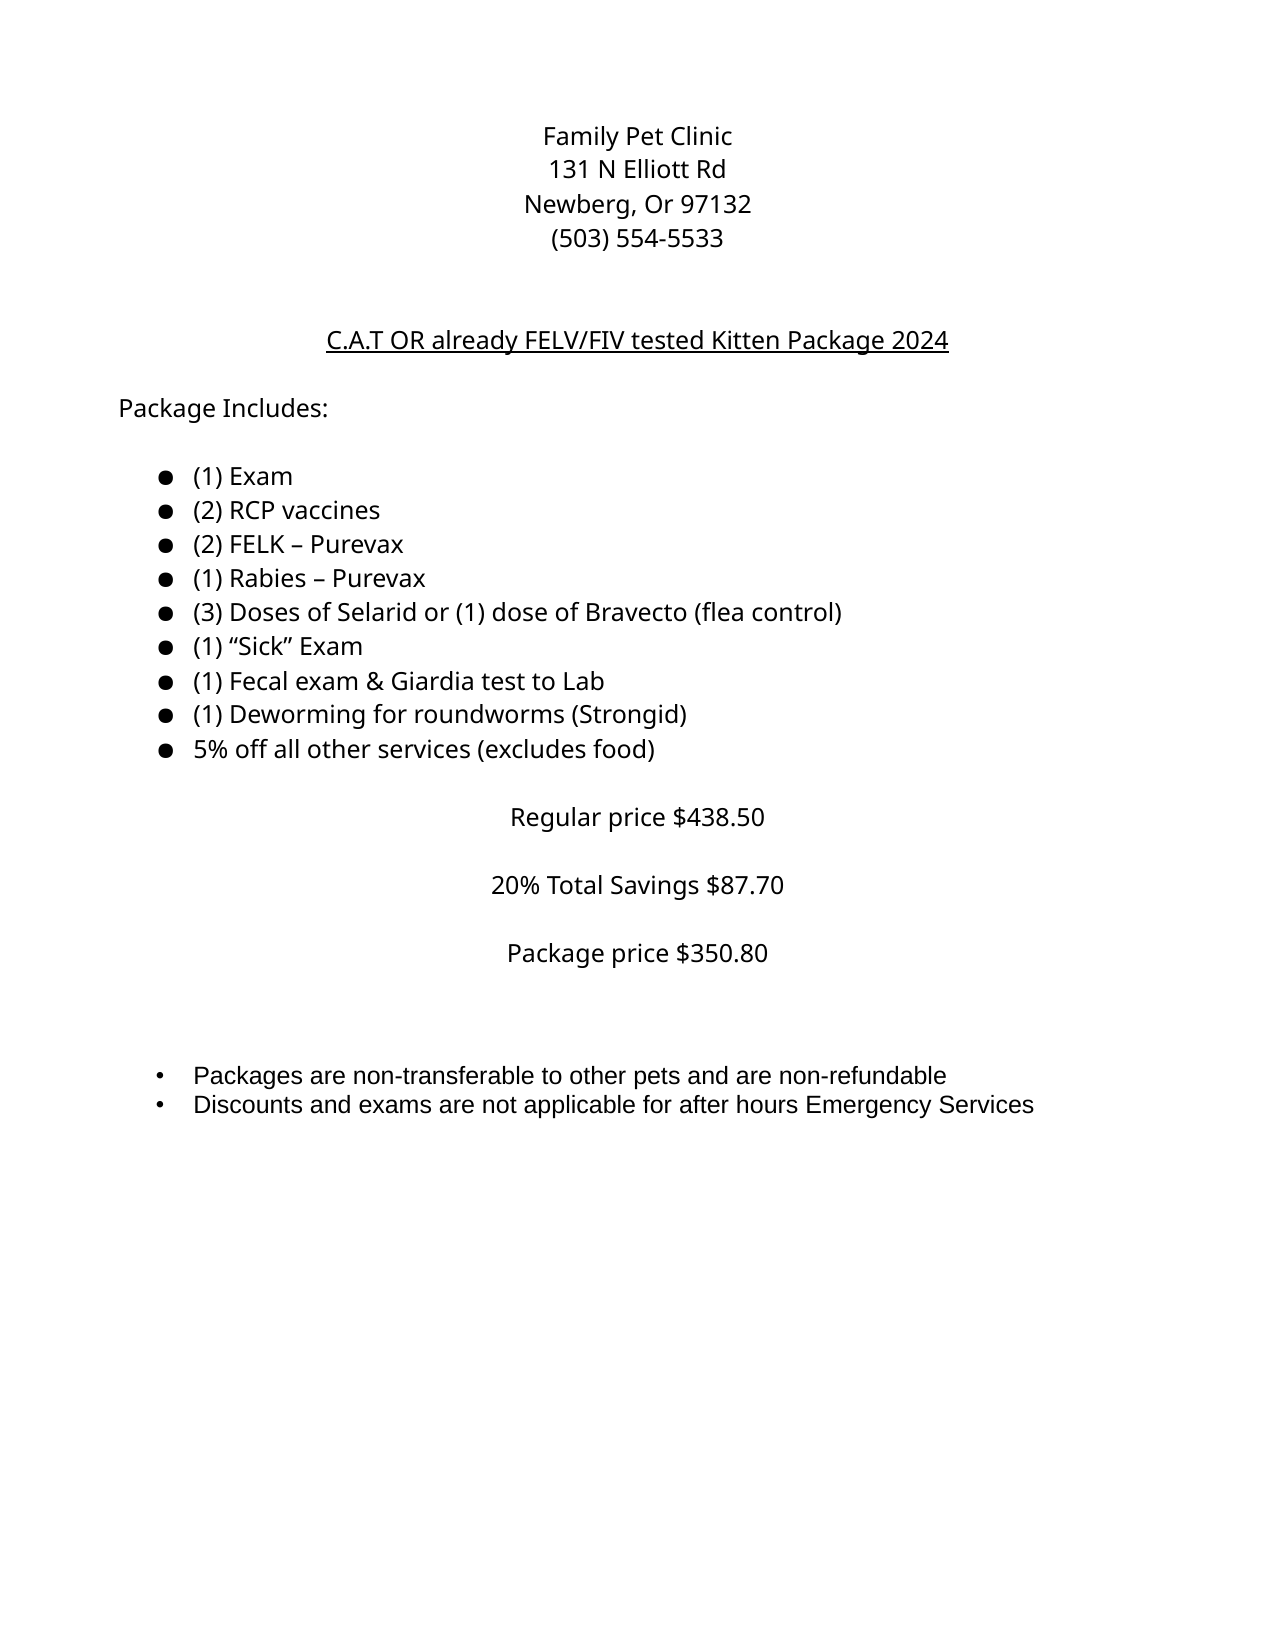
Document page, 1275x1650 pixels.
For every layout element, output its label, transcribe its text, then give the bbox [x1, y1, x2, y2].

list 5% off all other services (excludes food) [156, 731, 1157, 765]
text Regular price $438.50 [118, 799, 1157, 833]
list (2) FELK – Purevax [156, 527, 1157, 561]
text 131 N Elliott Rd [118, 152, 1157, 186]
list (1) Deworming for roundworms (Strongid) [156, 697, 1157, 731]
list (3) Doses of Selarid or (1) dose of Bravecto (flea control) [156, 595, 1157, 629]
text (503) 554-5533 [118, 220, 1157, 254]
text Package Includes: [118, 391, 1157, 425]
text Newberg, Or 97132 [118, 186, 1157, 220]
list Packages are non-transferable to other pets and are non-refundable [156, 1061, 1157, 1090]
list (1) “Sick” Exam [156, 629, 1157, 663]
text Package price $350.80 [118, 936, 1157, 970]
list (2) RCP vaccines [156, 493, 1157, 527]
list (1) Rabies – Purevax [156, 561, 1157, 595]
list (1) Fecal exam & Giardia test to Lab [156, 663, 1157, 697]
text C.A.T OR already FELV/FIV tested Kitten Package 2024 [118, 322, 1157, 357]
list (1) Exam [156, 459, 1157, 493]
list Discounts and exams are not applicable for after hours Emergency Services [156, 1090, 1157, 1119]
text Family Pet Clinic [118, 118, 1157, 152]
text 20% Total Savings $87.70 [118, 867, 1157, 902]
